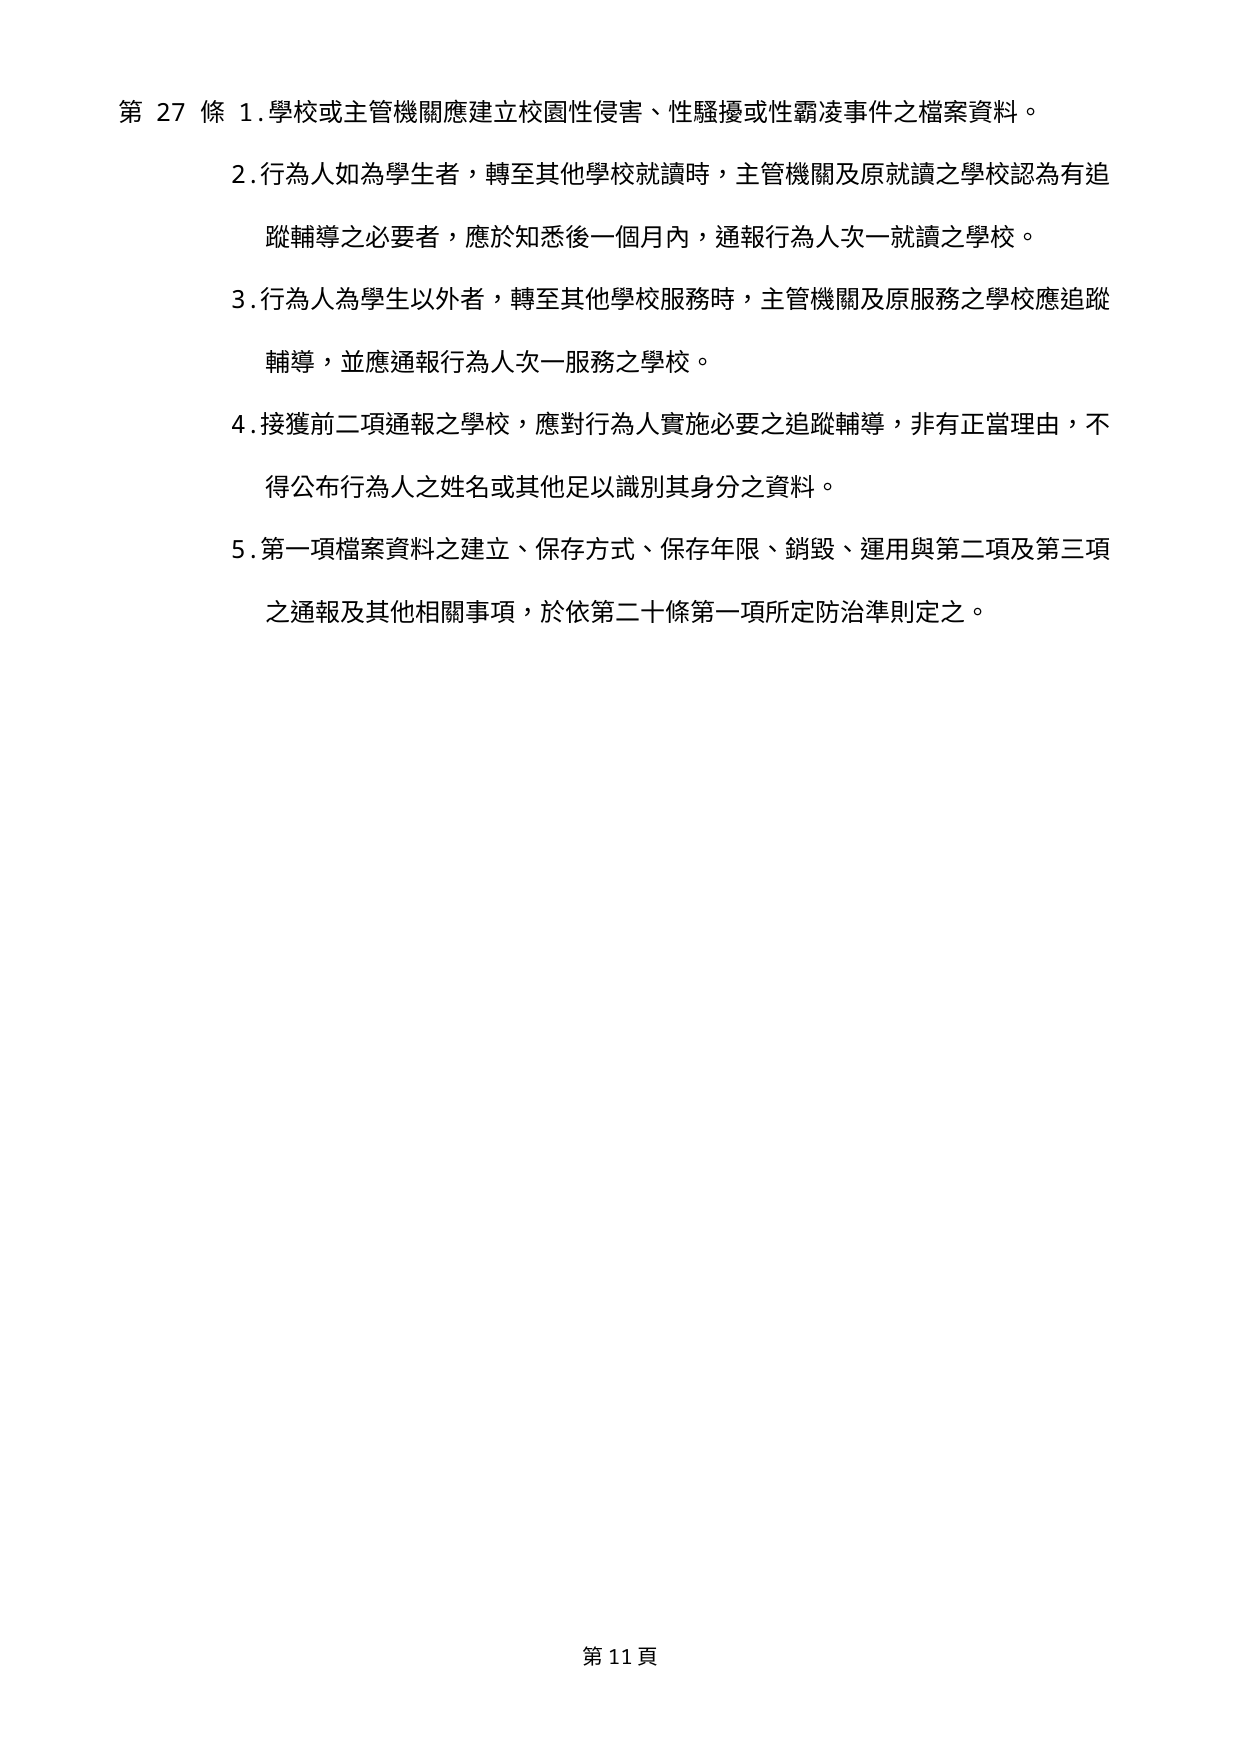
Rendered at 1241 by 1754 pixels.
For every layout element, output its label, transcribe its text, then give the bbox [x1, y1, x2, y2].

text 4.接獲前二項通報之學校，應對行為人實施必要之追蹤輔導，非有正當理由，不得公布行為人之姓名或其他足以識別其身分之資料。 [231, 381, 1122, 506]
text 2.行為人如為學生者，轉至其他學校就讀時，主管機關及原就讀之學校認為有追蹤輔導之必要者，應於知悉後一個月內，通報行為人次一就讀之學校。 [231, 131, 1122, 256]
text 3.行為人為學生以外者，轉至其他學校服務時，主管機關及原服務之學校應追蹤輔導，並應通報行為人次一服務之學校。 [231, 256, 1122, 381]
text 5.第一項檔案資料之建立、保存方式、保存年限、銷毀、運用與第二項及第三項之通報及其他相關事項，於依第二十條第一項所定防治準則定之。 [231, 506, 1122, 631]
text 第 27 條 1.學校或主管機關應建立校園性侵害、性騷擾或性霸凌事件之檔案資料。 [118, 68, 1122, 131]
